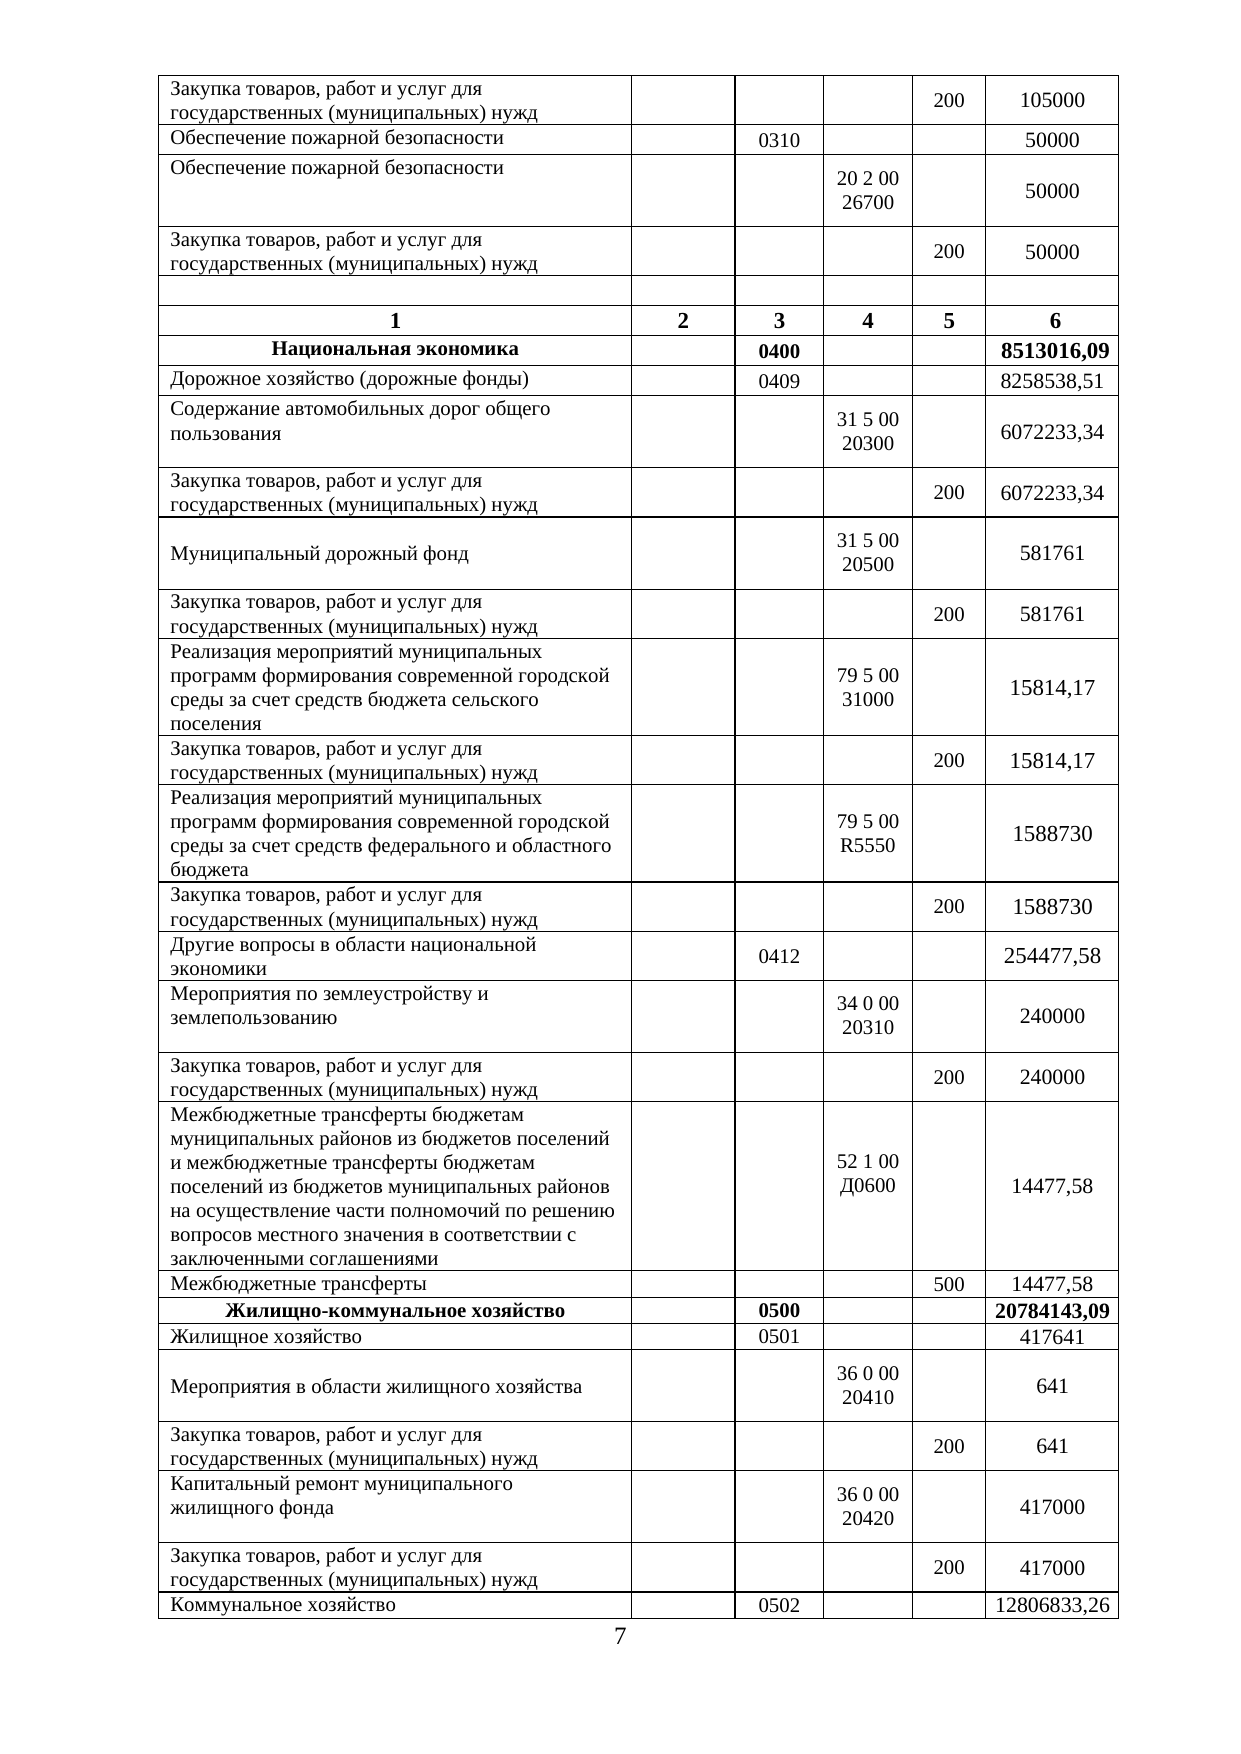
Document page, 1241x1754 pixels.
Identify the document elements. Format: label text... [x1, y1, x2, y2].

table_cell 31 5 00 20300 [824, 396, 912, 467]
table_cell [632, 932, 734, 980]
table_cell [632, 1298, 734, 1323]
table_cell [736, 468, 823, 516]
table_cell Мероприятия в области жилищного хозяйства [159, 1350, 631, 1421]
table_cell 34 0 00 20310 [824, 981, 912, 1052]
table_cell Муниципальный дорожный фонд [159, 518, 631, 588]
table_cell 200 [913, 883, 985, 931]
table_cell Межбюджетные трансферты бюджетам муниципальных районов из бюджетов поселений и межбюджетные трансферты бюджетам поселений из бюджетов муниципальных районов на осуществление части полномочий по решению вопросов местного значения в соответствии с заключенными соглашениями [159, 1102, 631, 1270]
table_cell Дорожное хозяйство (дорожные фонды) [159, 366, 631, 395]
table_cell 50000 [986, 227, 1118, 275]
table_cell [986, 276, 1118, 305]
table_cell Реализация мероприятий муниципальных программ формирования современной городской среды за счет средств федерального и областного бюджета [159, 785, 631, 881]
table_cell [736, 639, 823, 735]
table_cell [913, 1298, 985, 1323]
table_cell [632, 1271, 734, 1297]
table_cell [159, 276, 631, 305]
table_cell 200 [913, 468, 985, 516]
table_cell [736, 785, 823, 881]
table_cell [736, 518, 823, 588]
table_cell [913, 1324, 985, 1349]
table_cell 36 0 00 20410 [824, 1350, 912, 1421]
table_cell Жилищно-коммунальное хозяйство [159, 1298, 631, 1323]
table_cell Другие вопросы в области национальной экономики [159, 932, 631, 980]
table_cell [736, 883, 823, 931]
table_cell Межбюджетные трансферты [159, 1271, 631, 1297]
table_cell 14477,58 [986, 1102, 1118, 1270]
table_cell [824, 1271, 912, 1297]
table_cell 0502 [736, 1593, 823, 1618]
table_cell [632, 1324, 734, 1349]
table_cell [632, 1053, 734, 1101]
table_cell 5 [913, 306, 985, 335]
table_cell Закупка товаров, работ и услуг для государственных (муниципальных) нужд [159, 590, 631, 638]
table_cell 6 [986, 306, 1118, 335]
table_cell 240000 [986, 1053, 1118, 1101]
table_cell [824, 125, 912, 154]
table_cell [913, 366, 985, 395]
table_cell Национальная экономика [159, 336, 631, 365]
table_cell 15814,17 [986, 639, 1118, 735]
table_cell 200 [913, 1543, 985, 1591]
table_cell 0500 [736, 1298, 823, 1323]
table_cell Закупка товаров, работ и услуг для государственных (муниципальных) нужд [159, 736, 631, 784]
table_cell [913, 125, 985, 154]
table_cell [913, 785, 985, 881]
table_cell [824, 336, 912, 365]
table_cell 79 5 00 R5550 [824, 785, 912, 881]
table_cell 200 [913, 736, 985, 784]
table_cell 20784143,09 [986, 1298, 1118, 1323]
table_cell [824, 366, 912, 395]
table_cell [632, 336, 734, 365]
table_cell [632, 1350, 734, 1421]
table_cell [736, 590, 823, 638]
table_cell [736, 1350, 823, 1421]
table_cell [632, 1102, 734, 1270]
table_cell [736, 736, 823, 784]
table_cell Реализация мероприятий муниципальных программ формирования современной городской среды за счет средств бюджета сельского поселения [159, 639, 631, 735]
table_cell 200 [913, 227, 985, 275]
table_cell [632, 518, 734, 588]
table_cell [913, 932, 985, 980]
table_cell [632, 76, 734, 124]
table_cell [632, 736, 734, 784]
table_cell [913, 336, 985, 365]
table_cell [632, 125, 734, 154]
table_cell [824, 736, 912, 784]
table_cell 0501 [736, 1324, 823, 1349]
table_cell 0400 [736, 336, 823, 365]
table_cell 200 [913, 1422, 985, 1470]
table_cell 8513016,09 [986, 336, 1118, 365]
table_cell [913, 518, 985, 588]
table_cell [824, 76, 912, 124]
table_cell 50000 [986, 155, 1118, 226]
table_cell [632, 1471, 734, 1542]
table_cell [736, 1053, 823, 1101]
table_cell 581761 [986, 590, 1118, 638]
table_cell Закупка товаров, работ и услуг для государственных (муниципальных) нужд [159, 76, 631, 124]
table_cell [913, 1471, 985, 1542]
table_cell Мероприятия по землеустройству и землепользованию [159, 981, 631, 1052]
table_cell [824, 1053, 912, 1101]
table_cell [824, 932, 912, 980]
table_cell Закупка товаров, работ и услуг для государственных (муниципальных) нужд [159, 227, 631, 275]
table_cell [736, 76, 823, 124]
table_cell 20 2 00 26700 [824, 155, 912, 226]
table_cell 0409 [736, 366, 823, 395]
table_cell [736, 276, 823, 305]
table_cell [632, 590, 734, 638]
table_cell 1588730 [986, 883, 1118, 931]
table_cell [913, 639, 985, 735]
table_cell [824, 227, 912, 275]
table_cell [824, 1593, 912, 1618]
table_cell [632, 639, 734, 735]
table_cell Обеспечение пожарной безопасности [159, 155, 631, 226]
table_cell 581761 [986, 518, 1118, 588]
table_cell 200 [913, 590, 985, 638]
table_cell 50000 [986, 125, 1118, 154]
table_cell [913, 396, 985, 467]
table_cell 500 [913, 1271, 985, 1297]
table_cell [632, 1543, 734, 1591]
table_cell 417641 [986, 1324, 1118, 1349]
table_cell [913, 155, 985, 226]
table_cell [736, 1102, 823, 1270]
table_cell [632, 1593, 734, 1618]
table_cell [913, 1102, 985, 1270]
table_cell 31 5 00 20500 [824, 518, 912, 588]
table_cell Жилищное хозяйство [159, 1324, 631, 1349]
table_cell [824, 1543, 912, 1591]
table_cell [632, 276, 734, 305]
table_cell 6072233,34 [986, 468, 1118, 516]
table_cell 417000 [986, 1543, 1118, 1591]
table_cell 240000 [986, 981, 1118, 1052]
table_cell [632, 883, 734, 931]
table_cell [736, 1471, 823, 1542]
table_cell Обеспечение пожарной безопасности [159, 125, 631, 154]
table_cell [632, 155, 734, 226]
table_cell [736, 1422, 823, 1470]
table_cell 254477,58 [986, 932, 1118, 980]
table_cell 1588730 [986, 785, 1118, 881]
table_cell 0412 [736, 932, 823, 980]
table_cell Закупка товаров, работ и услуг для государственных (муниципальных) нужд [159, 1543, 631, 1591]
table_cell [736, 1543, 823, 1591]
table_cell [632, 468, 734, 516]
table_cell [632, 227, 734, 275]
table_cell [632, 366, 734, 395]
table_cell 0310 [736, 125, 823, 154]
table_cell [736, 155, 823, 226]
table_cell [632, 1422, 734, 1470]
table_cell [736, 981, 823, 1052]
table_cell 200 [913, 1053, 985, 1101]
table_cell [632, 785, 734, 881]
table_cell [913, 1350, 985, 1421]
table_cell Капитальный ремонт муниципального жилищного фонда [159, 1471, 631, 1542]
table_cell [632, 981, 734, 1052]
table_cell 14477,58 [986, 1271, 1118, 1297]
table_cell Закупка товаров, работ и услуг для государственных (муниципальных) нужд [159, 1053, 631, 1101]
table_cell [913, 276, 985, 305]
table_cell [824, 1422, 912, 1470]
table_cell 1 [159, 306, 631, 335]
table_cell 6072233,34 [986, 396, 1118, 467]
table_cell 4 [824, 306, 912, 335]
table_cell 105000 [986, 76, 1118, 124]
table_cell Содержание автомобильных дорог общего пользования [159, 396, 631, 467]
table_cell [824, 1298, 912, 1323]
table_cell [736, 1271, 823, 1297]
table_cell [913, 981, 985, 1052]
table_cell 36 0 00 20420 [824, 1471, 912, 1542]
table_cell [824, 468, 912, 516]
table_cell [736, 227, 823, 275]
table_cell Закупка товаров, работ и услуг для государственных (муниципальных) нужд [159, 468, 631, 516]
table_cell [824, 590, 912, 638]
table_cell 52 1 00 Д0600 [824, 1102, 912, 1270]
table_cell [913, 1593, 985, 1618]
table_cell 79 5 00 31000 [824, 639, 912, 735]
table_cell [824, 1324, 912, 1349]
table_cell 417000 [986, 1471, 1118, 1542]
table_cell [824, 276, 912, 305]
table_cell 641 [986, 1422, 1118, 1470]
table_cell Закупка товаров, работ и услуг для государственных (муниципальных) нужд [159, 883, 631, 931]
table_cell [824, 883, 912, 931]
table_cell 641 [986, 1350, 1118, 1421]
table_cell 3 [736, 306, 823, 335]
table_cell [736, 396, 823, 467]
table_cell Коммунальное хозяйство [159, 1593, 631, 1618]
table_cell Закупка товаров, работ и услуг для государственных (муниципальных) нужд [159, 1422, 631, 1470]
table_cell 200 [913, 76, 985, 124]
table_cell [632, 396, 734, 467]
table_cell 8258538,51 [986, 366, 1118, 395]
table_cell 2 [632, 306, 734, 335]
table_cell 12806833,26 [986, 1593, 1118, 1618]
table_cell 15814,17 [986, 736, 1118, 784]
